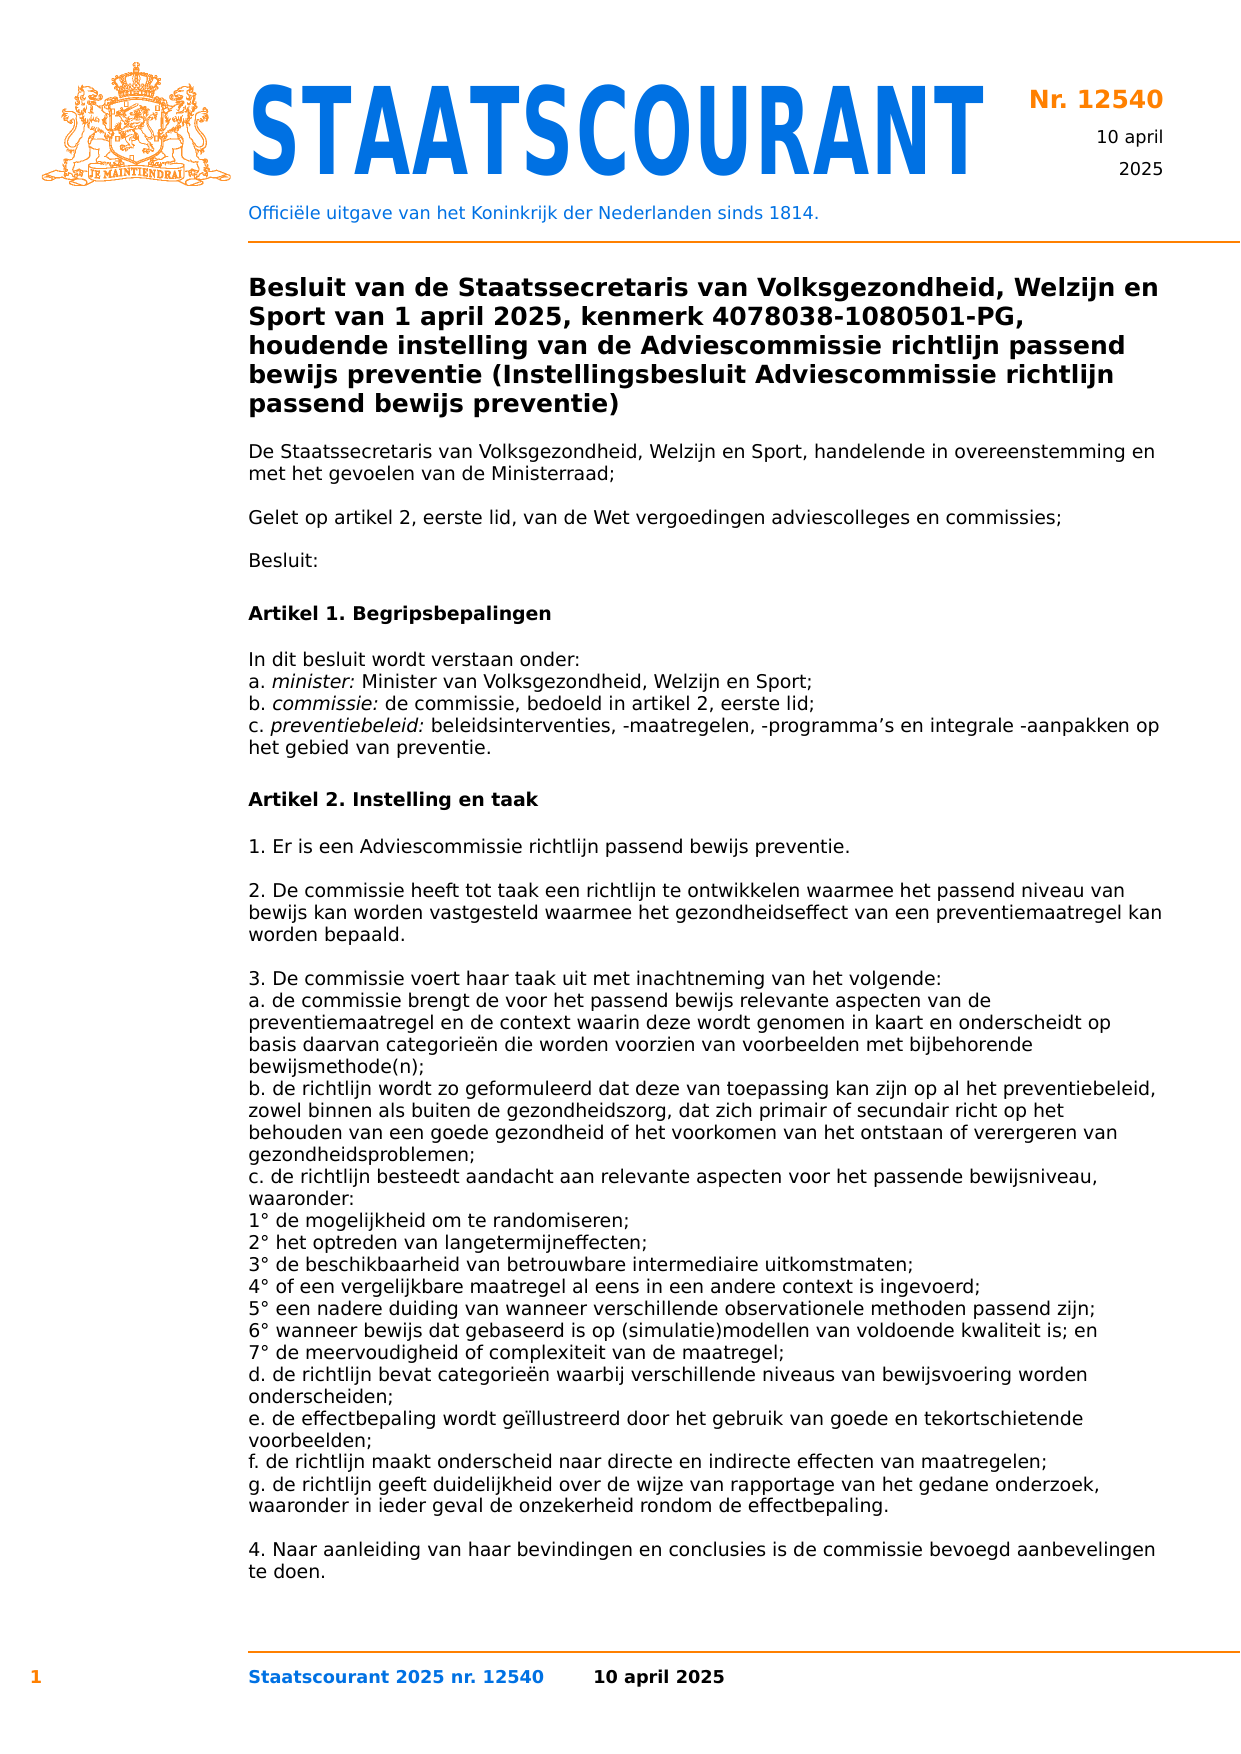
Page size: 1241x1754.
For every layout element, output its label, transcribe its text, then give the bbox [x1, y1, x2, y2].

text f. de richtlijn maakt onderscheid naar directe en indirecte effecten van maatregelen; [248, 1451, 1163, 1473]
text b. de richtlijn wordt zo geformuleerd dat deze van toepassing kan zijn op al het preventiebeleid, zowel binnen als buiten de gezondheidszorg, dat zich primair of secundair richt op het behouden van een goede gezondheid of het voorkomen van het ontstaan of verergeren van gezondheidsproblemen; [248, 1078, 1163, 1166]
subtitle Besluit van de Staatssecretaris van Volksgezondheid, Welzijn en Sport van 1 april 2025, kenmerk 4078038-1080501-PG, houdende instelling van de Adviescommissie richtlijn passend bewijs preventie (Instellingsbesluit Adviescommissie richtlijn passend bewijs preventie) [248, 273, 1163, 419]
text c. preventiebeleid: beleidsinterventies, -maatregelen, -programma’s en integrale -aanpakken op het gebied van preventie. [248, 715, 1163, 759]
table_header [25, 62, 248, 241]
text 3° de beschikbaarheid van betrouwbare intermediaire uitkomstmaten; [248, 1254, 1163, 1276]
text 1° de mogelijkheid om te randomiseren; [248, 1210, 1163, 1232]
table_header Nr. 12540 [998, 62, 1240, 121]
text g. de richtlijn geeft duidelijkheid over de wijze van rapportage van het gedane onderzoek, waaronder in ieder geval de onzekerheid rondom de effectbepaling. [248, 1473, 1163, 1517]
text 4. Naar aanleiding van haar bevindingen en conclusies is de commissie bevoegd aanbevelingen te doen. [248, 1539, 1163, 1583]
text Gelet op artikel 2, eerste lid, van de Wet vergoedingen adviescolleges en commissies; [248, 507, 1163, 528]
subtitle Artikel 1. Begripsbepalingen [248, 602, 1163, 624]
table_cell Officiële uitgave van het Koninkrijk der Nederlanden sinds 1814. [248, 203, 1240, 241]
subtitle Artikel 2. Instelling en taak [248, 789, 1163, 811]
text 2. De commissie heeft tot taak een richtlijn te ontwikkelen waarmee het passend niveau van bewijs kan worden vastgesteld waarmee het gezondheidseffect van een preventiemaatregel kan worden bepaald. [248, 880, 1163, 946]
text 5° een nadere duiding van wanneer verschillende observationele methoden passend zijn; [248, 1298, 1163, 1319]
text 4° of een vergelijkbare maatregel al eens in een andere context is ingevoerd; [248, 1276, 1163, 1298]
text a. de commissie brengt de voor het passend bewijs relevante aspecten van de preventiemaatregel en de context waarin deze wordt genomen in kaart en onderscheidt op basis daarvan categorieën die worden voorzien van voorbeelden met bijbehorende bewijsmethode(n); [248, 990, 1163, 1078]
text 2° het optreden van langetermijneffecten; [248, 1232, 1163, 1254]
text In dit besluit wordt verstaan onder: [248, 649, 1163, 671]
text 6° wanneer bewijs dat gebaseerd is op (simulatie)modellen van voldoende kwaliteit is; en [248, 1319, 1163, 1342]
text b. commissie: de commissie, bedoeld in artikel 2, eerste lid; [248, 693, 1163, 715]
text a. minister: Minister van Volksgezondheid, Welzijn en Sport; [248, 671, 1163, 693]
text d. de richtlijn bevat categorieën waarbij verschillende niveaus van bewijsvoering worden onderscheiden; [248, 1363, 1163, 1407]
text 1. Er is een Adviescommissie richtlijn passend bewijs preventie. [248, 836, 1163, 858]
text 3. De commissie voert haar taak uit met inachtneming van het volgende: [248, 968, 1163, 990]
text De Staatssecretaris van Volksgezondheid, Welzijn en Sport, handelende in overeenstemming en met het gevoelen van de Ministerraad; [248, 441, 1163, 485]
text c. de richtlijn besteedt aandacht aan relevante aspecten voor het passende bewijsniveau, waaronder: [248, 1166, 1163, 1210]
text 7° de meervoudigheid of complexiteit van de maatregel; [248, 1342, 1163, 1363]
text Besluit: [248, 550, 1163, 572]
table_header STAATSCOURANT [248, 62, 998, 203]
table_cell 2025 [998, 153, 1240, 203]
table_cell 10 april [998, 121, 1240, 153]
text e. de effectbepaling wordt geïllustreerd door het gebruik van goede en tekortschietende voorbeelden; [248, 1407, 1163, 1451]
picture [41, 62, 231, 186]
